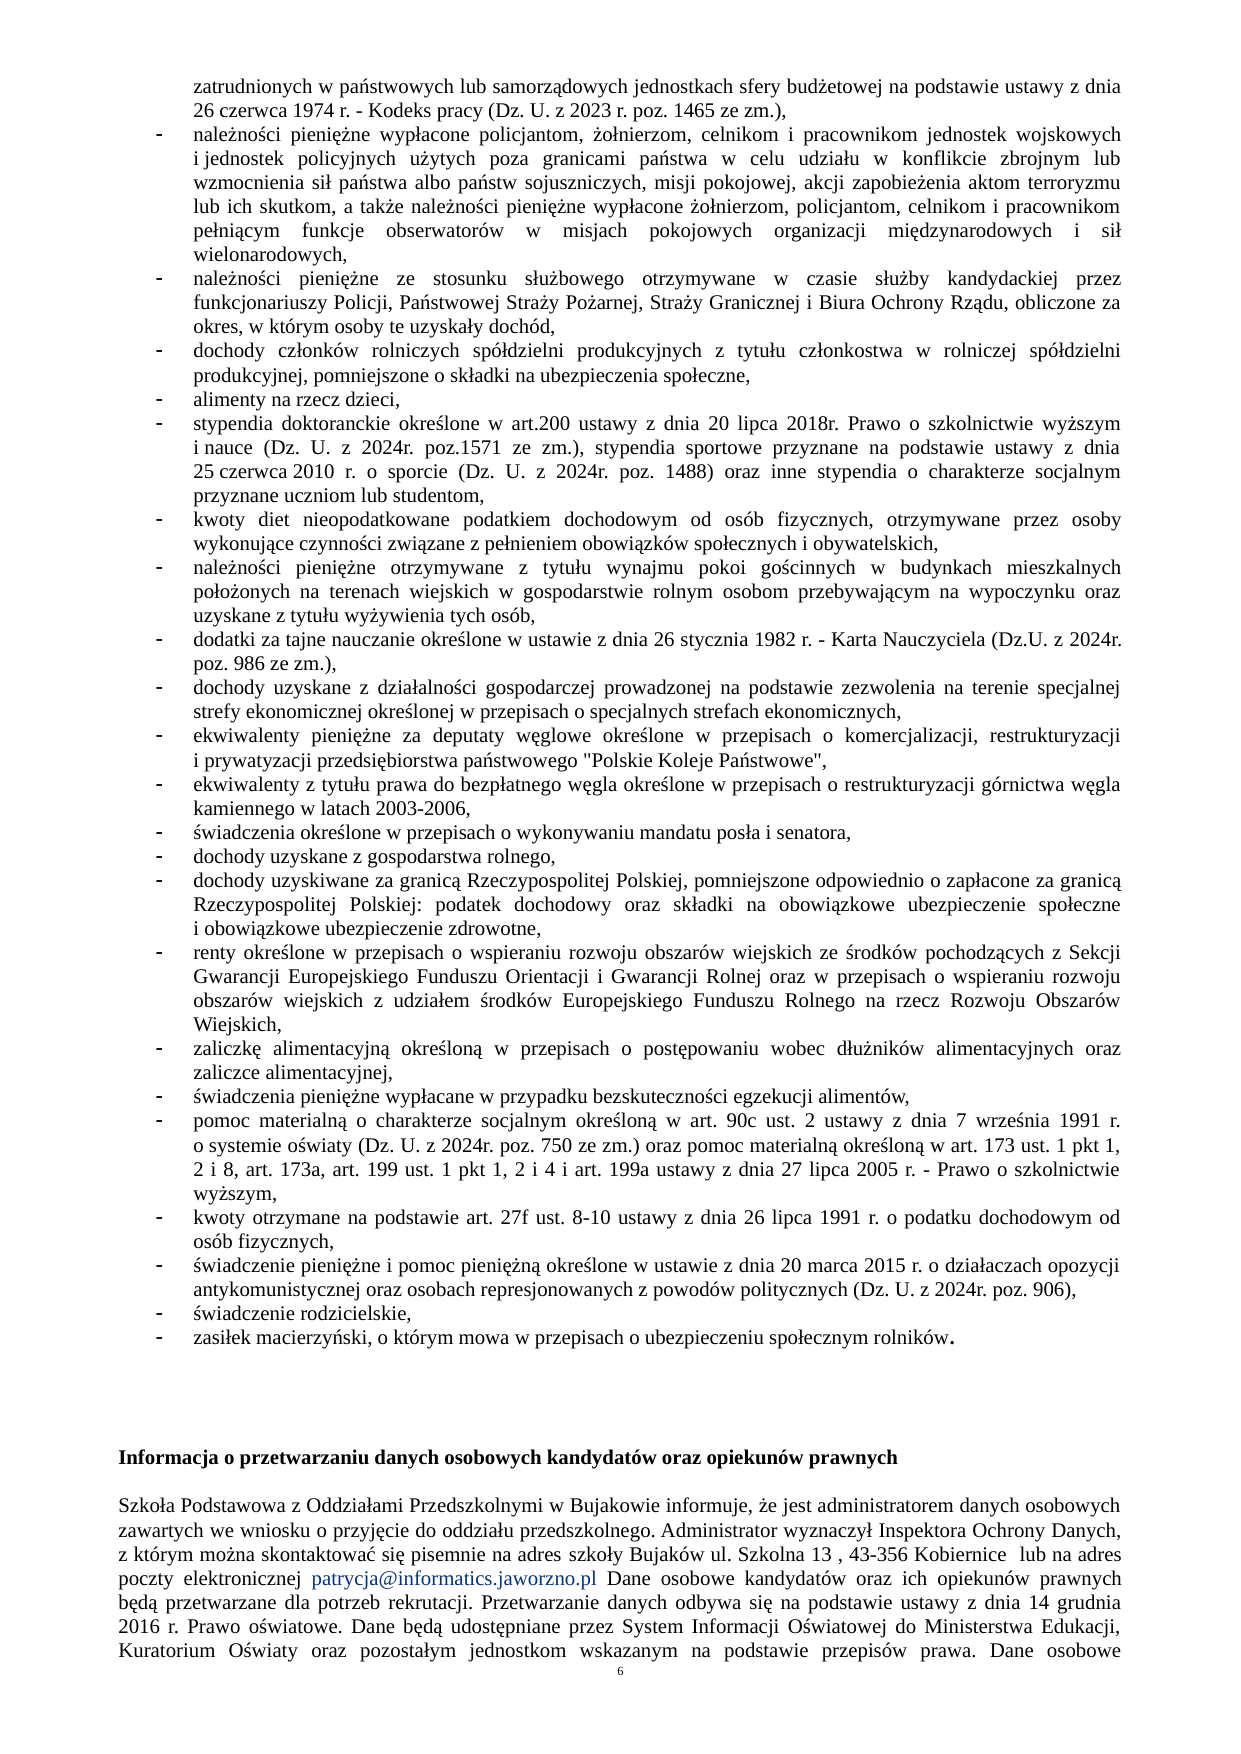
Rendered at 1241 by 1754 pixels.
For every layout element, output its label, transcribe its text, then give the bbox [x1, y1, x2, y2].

list ekwiwalenty pieniężne za deputaty węglowe określone w przepisach o komercjalizacji, restrukturyzacji i prywatyzacji przedsiębiorstwa państwowego "Polskie Koleje Państwowe", [156, 723, 1122, 772]
list należności pieniężne ze stosunku służbowego otrzymywane w czasie służby kandydackiej przez funkcjonariuszy Policji, Państwowej Straży Pożarnej, Straży Granicznej i Biura Ochrony Rządu, obliczone za okres, w którym osoby te uzyskały dochód, [156, 266, 1122, 338]
list kwoty diet nieopodatkowane podatkiem dochodowym od osób fizycznych, otrzymywane przez osoby wykonujące czynności związane z pełnieniem obowiązków społecznych i obywatelskich, [156, 507, 1122, 555]
list pomoc materialną o charakterze socjalnym określoną w art. 90c ust. 2 ustawy z dnia 7 września 1991 r. o systemie oświaty (Dz. U. z 2024r. poz. 750 ze zm.) oraz pomoc materialną określoną w art. 173 ust. 1 pkt 1, 2 i 8, art. 173a, art. 199 ust. 1 pkt 1, 2 i 4 i art. 199a ustawy z dnia 27 lipca 2005 r. - Prawo o szkolnictwie wyższym, [156, 1108, 1122, 1205]
text Informacja o przetwarzaniu danych osobowych kandydatów oraz opiekunów prawnych [118, 1445, 1122, 1469]
list zatrudnionych w państwowych lub samorządowych jednostkach sfery budżetowej na podstawie ustawy z dnia 26 czerwca 1974 r. - Kodeks pracy (Dz. U. z 2023 r. poz. 1465 ze zm.), [156, 74, 1122, 122]
list zaliczkę alimentacyjną określoną w przepisach o postępowaniu wobec dłużników alimentacyjnych oraz zaliczce alimentacyjnej, [156, 1036, 1122, 1084]
list ekwiwalenty z tytułu prawa do bezpłatnego węgla określone w przepisach o restrukturyzacji górnictwa węgla kamiennego w latach 2003-2006, [156, 772, 1122, 820]
list renty określone w przepisach o wspieraniu rozwoju obszarów wiejskich ze środków pochodzących z Sekcji Gwarancji Europejskiego Funduszu Orientacji i Gwarancji Rolnej oraz w przepisach o wspieraniu rozwoju obszarów wiejskich z udziałem środków Europejskiego Funduszu Rolnego na rzecz Rozwoju Obszarów Wiejskich, [156, 940, 1122, 1036]
text Szkoła Podstawowa z Oddziałami Przedszkolnymi w Bujakowie informuje, że jest administratorem danych osobowych zawartych we wniosku o przyjęcie do oddziału przedszkolnego. Administrator wyznaczył Inspektora Ochrony Danych, z którym można skontaktować się pisemnie na adres szkoły Bujaków ul. Szkolna 13 , 43-356 Kobiernice lub na adres poczty elektronicznej patrycja@informatics.jaworzno.pl Dane osobowe kandydatów oraz ich opiekunów prawnych będą przetwarzane dla potrzeb rekrutacji. Przetwarzanie danych odbywa się na podstawie ustawy z dnia 14 grudnia 2016 r. Prawo oświatowe. Dane będą udostępniane przez System Informacji Oświatowej do Ministerstwa Edukacji, Kuratorium Oświaty oraz pozostałym jednostkom wskazanym na podstawie przepisów prawa. Dane osobowe [118, 1493, 1122, 1662]
list dodatki za tajne nauczanie określone w ustawie z dnia 26 stycznia 1982 r. - Karta Nauczyciela (Dz.U. z 2024r. poz. 986 ze zm.), [156, 627, 1122, 675]
list dochody członków rolniczych spółdzielni produkcyjnych z tytułu członkostwa w rolniczej spółdzielni produkcyjnej, pomniejszone o składki na ubezpieczenia społeczne, [156, 338, 1122, 387]
list dochody uzyskiwane za granicą Rzeczypospolitej Polskiej, pomniejszone odpowiednio o zapłacone za granicą Rzeczypospolitej Polskiej: podatek dochodowy oraz składki na obowiązkowe ubezpieczenie społeczne i obowiązkowe ubezpieczenie zdrowotne, [156, 868, 1122, 940]
list dochody uzyskane z gospodarstwa rolnego, [156, 844, 1122, 868]
list zasiłek macierzyński, o którym mowa w przepisach o ubezpieczeniu społecznym rolników. [156, 1325, 1122, 1349]
list dochody uzyskane z działalności gospodarczej prowadzonej na podstawie zezwolenia na terenie specjalnej strefy ekonomicznej określonej w przepisach o specjalnych strefach ekonomicznych, [156, 675, 1122, 723]
list należności pieniężne otrzymywane z tytułu wynajmu pokoi gościnnych w budynkach mieszkalnych położonych na terenach wiejskich w gospodarstwie rolnym osobom przebywającym na wypoczynku oraz uzyskane z tytułu wyżywienia tych osób, [156, 555, 1122, 627]
list stypendia doktoranckie określone w art.200 ustawy z dnia 20 lipca 2018r. Prawo o szkolnictwie wyższym i nauce (Dz. U. z 2024r. poz.1571 ze zm.), stypendia sportowe przyznane na podstawie ustawy z dnia 25 czerwca 2010 r. o sporcie (Dz. U. z 2024r. poz. 1488) oraz inne stypendia o charakterze socjalnym przyznane uczniom lub studentom, [156, 411, 1122, 507]
list alimenty na rzecz dzieci, [156, 387, 1122, 411]
list należności pieniężne wypłacone policjantom, żołnierzom, celnikom i pracownikom jednostek wojskowych i jednostek policyjnych użytych poza granicami państwa w celu udziału w konflikcie zbrojnym lub wzmocnienia sił państwa albo państw sojuszniczych, misji pokojowej, akcji zapobieżenia aktom terroryzmu lub ich skutkom, a także należności pieniężne wypłacone żołnierzom, policjantom, celnikom i pracownikom pełniącym funkcje obserwatorów w misjach pokojowych organizacji międzynarodowych i sił wielonarodowych, [156, 122, 1122, 266]
list kwoty otrzymane na podstawie art. 27f ust. 8-10 ustawy z dnia 26 lipca 1991 r. o podatku dochodowym od osób fizycznych, [156, 1205, 1122, 1253]
list świadczenie rodzicielskie, [156, 1301, 1122, 1325]
list świadczenia pieniężne wypłacane w przypadku bezskuteczności egzekucji alimentów, [156, 1084, 1122, 1108]
list świadczenia określone w przepisach o wykonywaniu mandatu posła i senatora, [156, 820, 1122, 844]
list świadczenie pieniężne i pomoc pieniężną określone w ustawie z dnia 20 marca 2015 r. o działaczach opozycji antykomunistycznej oraz osobach represjonowanych z powodów politycznych (Dz. U. z 2024r. poz. 906), [156, 1253, 1122, 1301]
